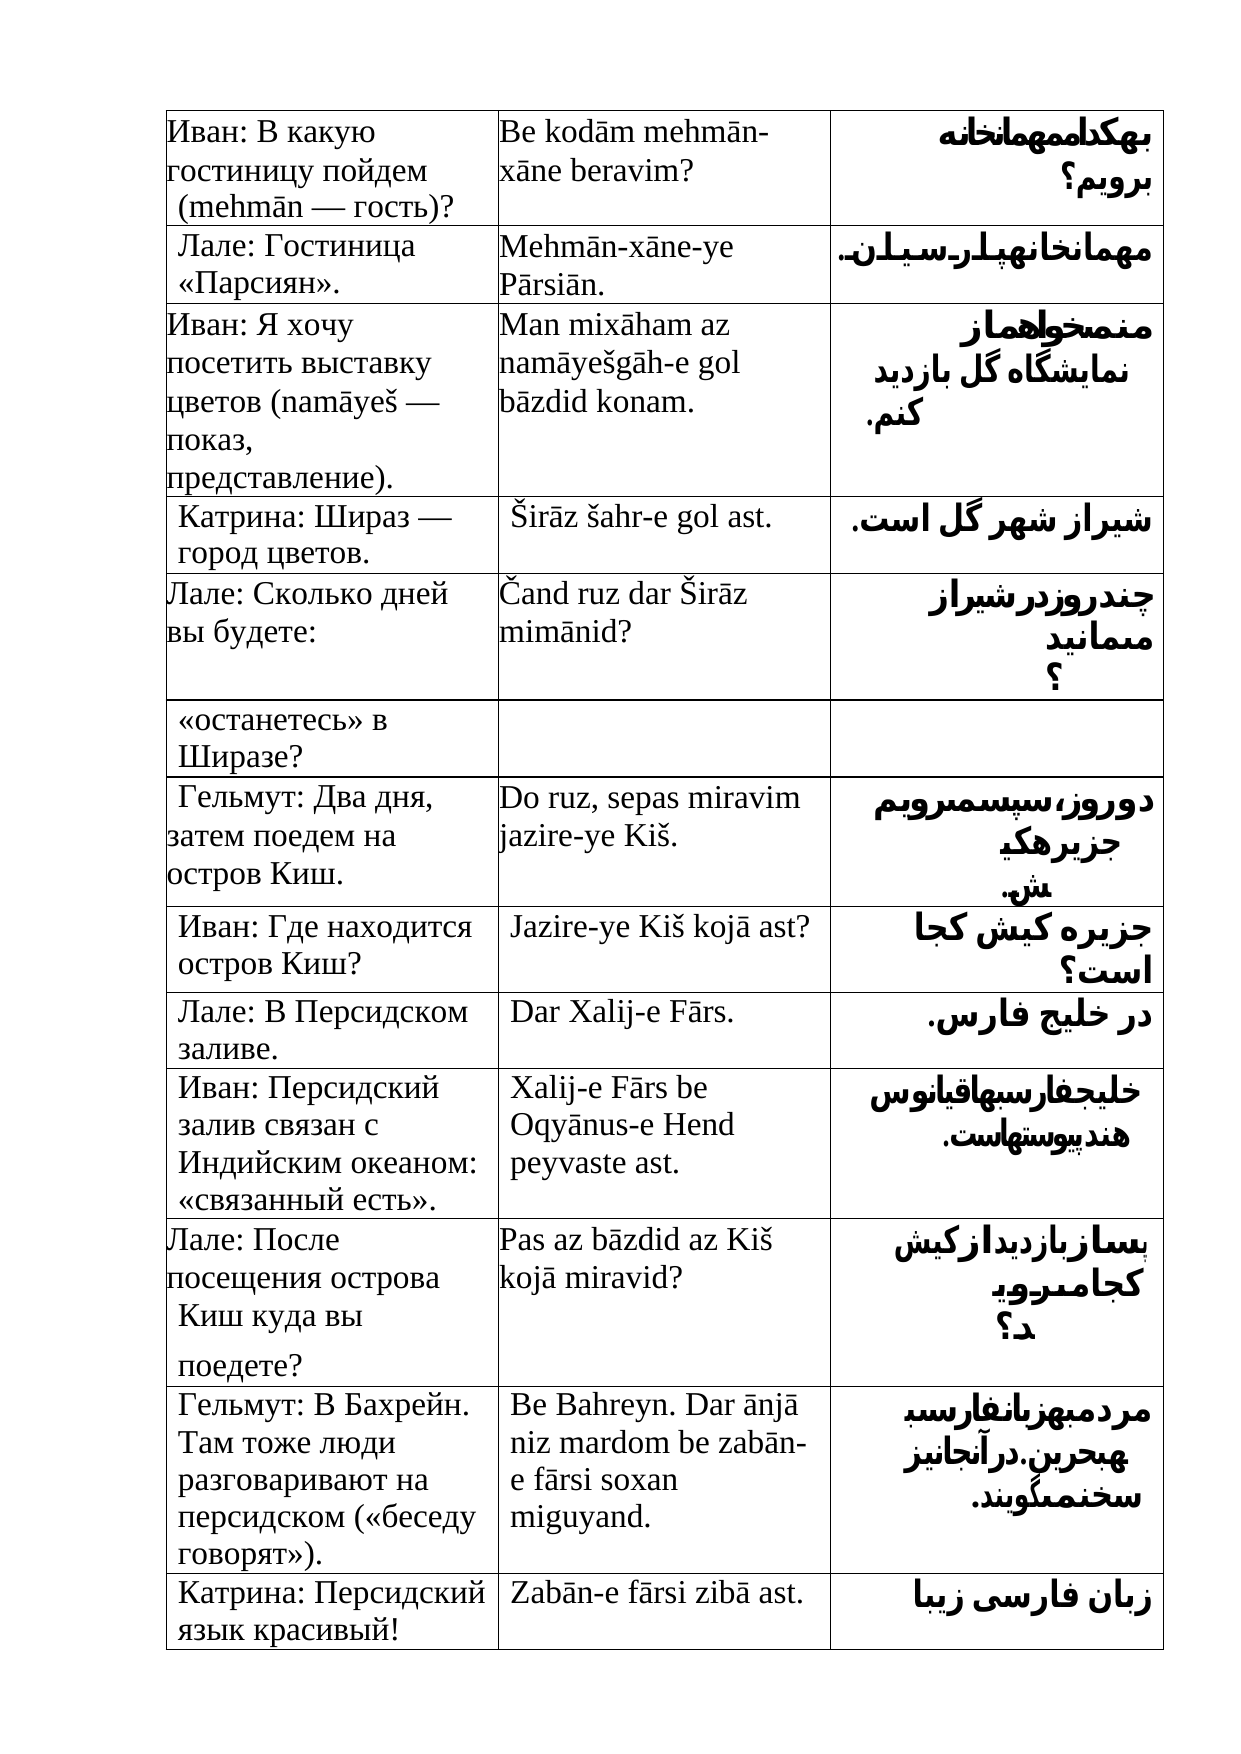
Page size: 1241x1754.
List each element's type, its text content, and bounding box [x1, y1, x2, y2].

table_cell Oqyānus-e Hend [499, 1107, 830, 1144]
table_cell Индийским океаном: [167, 1144, 498, 1181]
table_cell Xalij-e Fārs be [499, 1069, 830, 1107]
table_cell Лале: В Персидском заливе. [167, 993, 498, 1068]
table_header «останетесь» в Ширазе? [167, 701, 498, 776]
table_cell поедете? [167, 1348, 498, 1386]
table_cell Иван: Где находится остров Киш? [167, 907, 498, 992]
table_cell خليجفارسبهاقيانوس ھندپيوستهاست. [831, 1069, 1163, 1218]
table_cell разговаривают на [167, 1461, 498, 1498]
table_cell Лале: Сколько дней вы будете: [167, 574, 498, 699]
table_cell Иван: Я хочу посетить выставку цветов (namāyeš — показ, представление). [167, 304, 498, 496]
table_cell залив связан с [167, 1107, 498, 1144]
table_cell [499, 1181, 830, 1218]
table_cell چندروزدرشيراز مىمانيد؟ [831, 574, 1163, 699]
table_cell Be kodām mehmān- xāne beravim? [499, 111, 830, 225]
table_cell Лале: После посещения острова Киш куда вы [167, 1219, 498, 1348]
table_cell Čand ruz dar Širāz mimānid? [499, 574, 830, 699]
table_cell Pas az bāzdid az Kiš kojā miravid? [499, 1219, 830, 1348]
table_cell [499, 1348, 830, 1386]
table_cell Jazire-ye Kiš kojā ast? [499, 907, 830, 992]
table_cell دوروز،سپسمىرويم جزيرهكيش. [831, 778, 1163, 906]
table_cell شيراز شھر گل است. [831, 497, 1163, 572]
table_cell [831, 1348, 1163, 1386]
table_cell Mehmān-xāne-ye Pārsiān. [499, 226, 830, 303]
table_header [831, 701, 1163, 776]
table_cell پسازبازديدازكيش كجامىرويد؟ [831, 1219, 1163, 1348]
table_cell Гельмут: Два дня, затем поедем на остров Киш. [167, 778, 498, 906]
table_cell Там тоже люди [167, 1424, 498, 1461]
table_cell Be Bahreyn. Dar ānjā [499, 1387, 830, 1424]
table_cell Dar Xalij-e Fārs. [499, 993, 830, 1068]
table_cell بهكداممھمانخانه برويم؟ [831, 111, 1163, 225]
table_cell Man mixāham az namāyešgāh-e gol bāzdid konam. [499, 304, 830, 496]
table_cell Катрина: Персидский язык красивый! [167, 1574, 498, 1649]
table_cell [499, 1536, 830, 1573]
table_cell مھمانخانهپارسيان. [831, 226, 1163, 303]
table_cell Иван: В какую гостиницу пойдем (mehmān — гость)? [167, 111, 498, 225]
table_cell Гельмут: В Бахрейн. [167, 1387, 498, 1424]
table_cell Лале: Гостиница «Парсиян». [167, 226, 498, 303]
table_cell Zabān-e fārsi zibā ast. [499, 1574, 830, 1649]
table_cell niz mardom be zabān- [499, 1424, 830, 1461]
table_cell مردمبهزبانفارسىبهبحرين.درآنجانيز سخنمىگويند. [831, 1387, 1163, 1573]
table_cell персидском («беседу [167, 1498, 498, 1536]
table_cell در خليج فارس. [831, 993, 1163, 1068]
table_cell جزيره كيش كجا است؟ [831, 907, 1163, 992]
table_cell Катрина: Шираз — город цветов. [167, 497, 498, 572]
table_cell Širāz šahr-e gol ast. [499, 497, 830, 572]
table_cell e fārsi soxan [499, 1461, 830, 1498]
table_cell miguyand. [499, 1498, 830, 1536]
table_cell говорят»). [167, 1536, 498, 1573]
table_cell Do ruz, sepas miravim jazire-ye Kiš. [499, 778, 830, 906]
table_cell منمىخواھماز نمايشگاه گل بازديد كنم. [831, 304, 1163, 496]
table_header [499, 701, 830, 776]
table_cell زبان فارسى زيبا [831, 1574, 1163, 1649]
table_cell peyvaste ast. [499, 1144, 830, 1181]
table_cell Иван: Персидский [167, 1069, 498, 1107]
table_cell «связанный есть». [167, 1181, 498, 1218]
